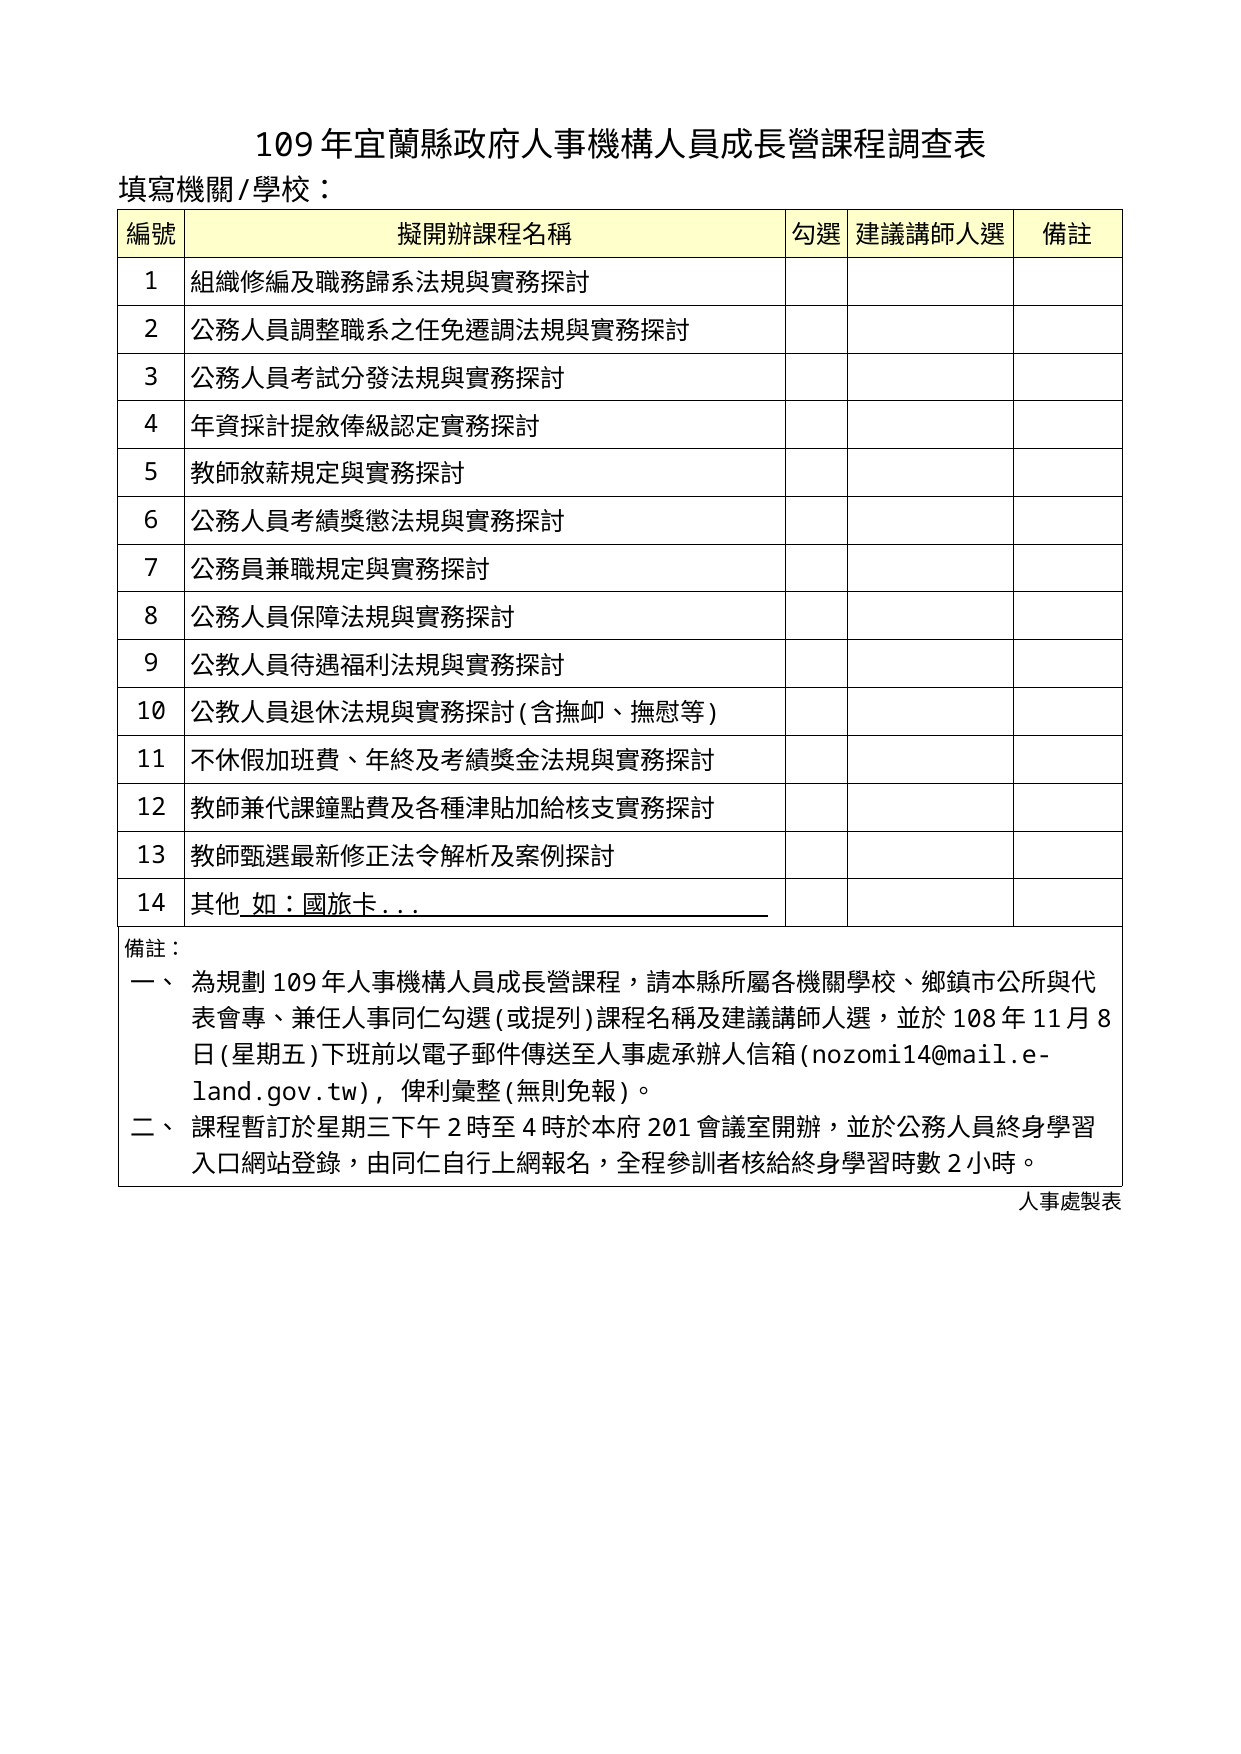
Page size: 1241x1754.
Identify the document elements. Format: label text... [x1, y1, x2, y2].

table_cell 6 [118, 497, 184, 544]
table_cell [848, 401, 1013, 448]
table_cell [786, 640, 847, 687]
table_cell 公務員兼職規定與實務探討 [185, 545, 785, 591]
table_cell 年資採計提敘俸級認定實務探討 [185, 401, 785, 448]
table_cell [848, 449, 1013, 496]
table_cell 14 [118, 879, 184, 926]
table_cell [786, 688, 847, 735]
table_cell 其他 如：國旅卡... [185, 879, 785, 926]
table_cell [1014, 879, 1122, 926]
table_cell [786, 401, 847, 448]
table_cell [848, 832, 1013, 878]
table_cell [848, 688, 1013, 735]
table_cell 公務人員考試分發法規與實務探討 [185, 354, 785, 400]
table_cell [1014, 401, 1122, 448]
table_cell 教師敘薪規定與實務探討 [185, 449, 785, 496]
table_header 編號 [118, 210, 184, 257]
table_cell [848, 497, 1013, 544]
table_header 勾選 [786, 210, 847, 257]
table_header 備註： 為規劃109年人事機構人員成長營課程，請本縣所屬各機關學校、鄉鎮市公所與代表會專、兼任人事同仁勾選(或提列)課程名稱及建議講師人選，並於108年11月8日(星期五)下班前以電子郵件傳送至人事處承辦人信箱(nozomi14@mail.e-land.gov.tw), 俾利彙整(無則免報)。 課程暫訂於星期三下午2時至4時於本府201會議室開辦，並於公務人員終身學習入口網站登錄，由同仁自行上網報名，全程參訓者核給終身學習時數2小時。 [119, 927, 1122, 1186]
table_cell 公教人員退休法規與實務探討(含撫卹、撫慰等) [185, 688, 785, 735]
table_cell [848, 784, 1013, 831]
table_cell [1014, 354, 1122, 400]
table_cell [1014, 545, 1122, 591]
table_cell [786, 545, 847, 591]
table_cell 公教人員待遇福利法規與實務探討 [185, 640, 785, 687]
table_cell [1014, 306, 1122, 352]
table_cell [786, 736, 847, 783]
table_cell [1014, 784, 1122, 831]
table_cell [786, 592, 847, 639]
table_cell [786, 832, 847, 878]
table_cell 7 [118, 545, 184, 591]
table_cell 公務人員考績獎懲法規與實務探討 [185, 497, 785, 544]
table_cell [1014, 640, 1122, 687]
table_cell [1014, 497, 1122, 544]
table_cell [786, 879, 847, 926]
table_cell [786, 258, 847, 304]
table_cell 教師兼代課鐘點費及各種津貼加給核支實務探討 [185, 784, 785, 831]
table_cell [1014, 832, 1122, 878]
table_cell [848, 592, 1013, 639]
table_header 建議講師人選 [848, 210, 1013, 257]
table_cell [848, 640, 1013, 687]
table_cell [786, 306, 847, 352]
table_cell [848, 879, 1013, 926]
table_cell 11 [118, 736, 184, 783]
table_cell [848, 306, 1013, 352]
table_cell [1014, 258, 1122, 304]
table_cell [786, 497, 847, 544]
table_header 擬開辦課程名稱 [185, 210, 785, 257]
table_header 備註 [1014, 210, 1122, 257]
table_cell 教師甄選最新修正法令解析及案例探討 [185, 832, 785, 878]
table_cell 2 [118, 306, 184, 352]
table_cell 10 [118, 688, 184, 735]
table_cell [848, 545, 1013, 591]
table_cell 公務人員保障法規與實務探討 [185, 592, 785, 639]
table_cell 12 [118, 784, 184, 831]
table_cell 公務人員調整職系之任免遷調法規與實務探討 [185, 306, 785, 352]
table_cell [786, 784, 847, 831]
table_cell [786, 354, 847, 400]
text 人事處製表 [118, 1187, 1122, 1216]
table_cell 不休假加班費、年終及考績獎金法規與實務探討 [185, 736, 785, 783]
table_cell 9 [118, 640, 184, 687]
table_cell [1014, 449, 1122, 496]
table_cell 3 [118, 354, 184, 400]
table_cell 1 [118, 258, 184, 304]
table_cell [1014, 592, 1122, 639]
table_cell 4 [118, 401, 184, 448]
table_cell 8 [118, 592, 184, 639]
table_cell [848, 354, 1013, 400]
table_cell [848, 736, 1013, 783]
table_cell 13 [118, 832, 184, 878]
text 109年宜蘭縣政府人事機構人員成長營課程調查表 [118, 118, 1122, 167]
table_cell [848, 258, 1013, 304]
table_cell [1014, 688, 1122, 735]
table_cell 5 [118, 449, 184, 496]
table_cell [786, 449, 847, 496]
table_cell [1014, 736, 1122, 783]
text 填寫機關/學校： [118, 167, 1122, 209]
table_cell 組織修編及職務歸系法規與實務探討 [185, 258, 785, 304]
